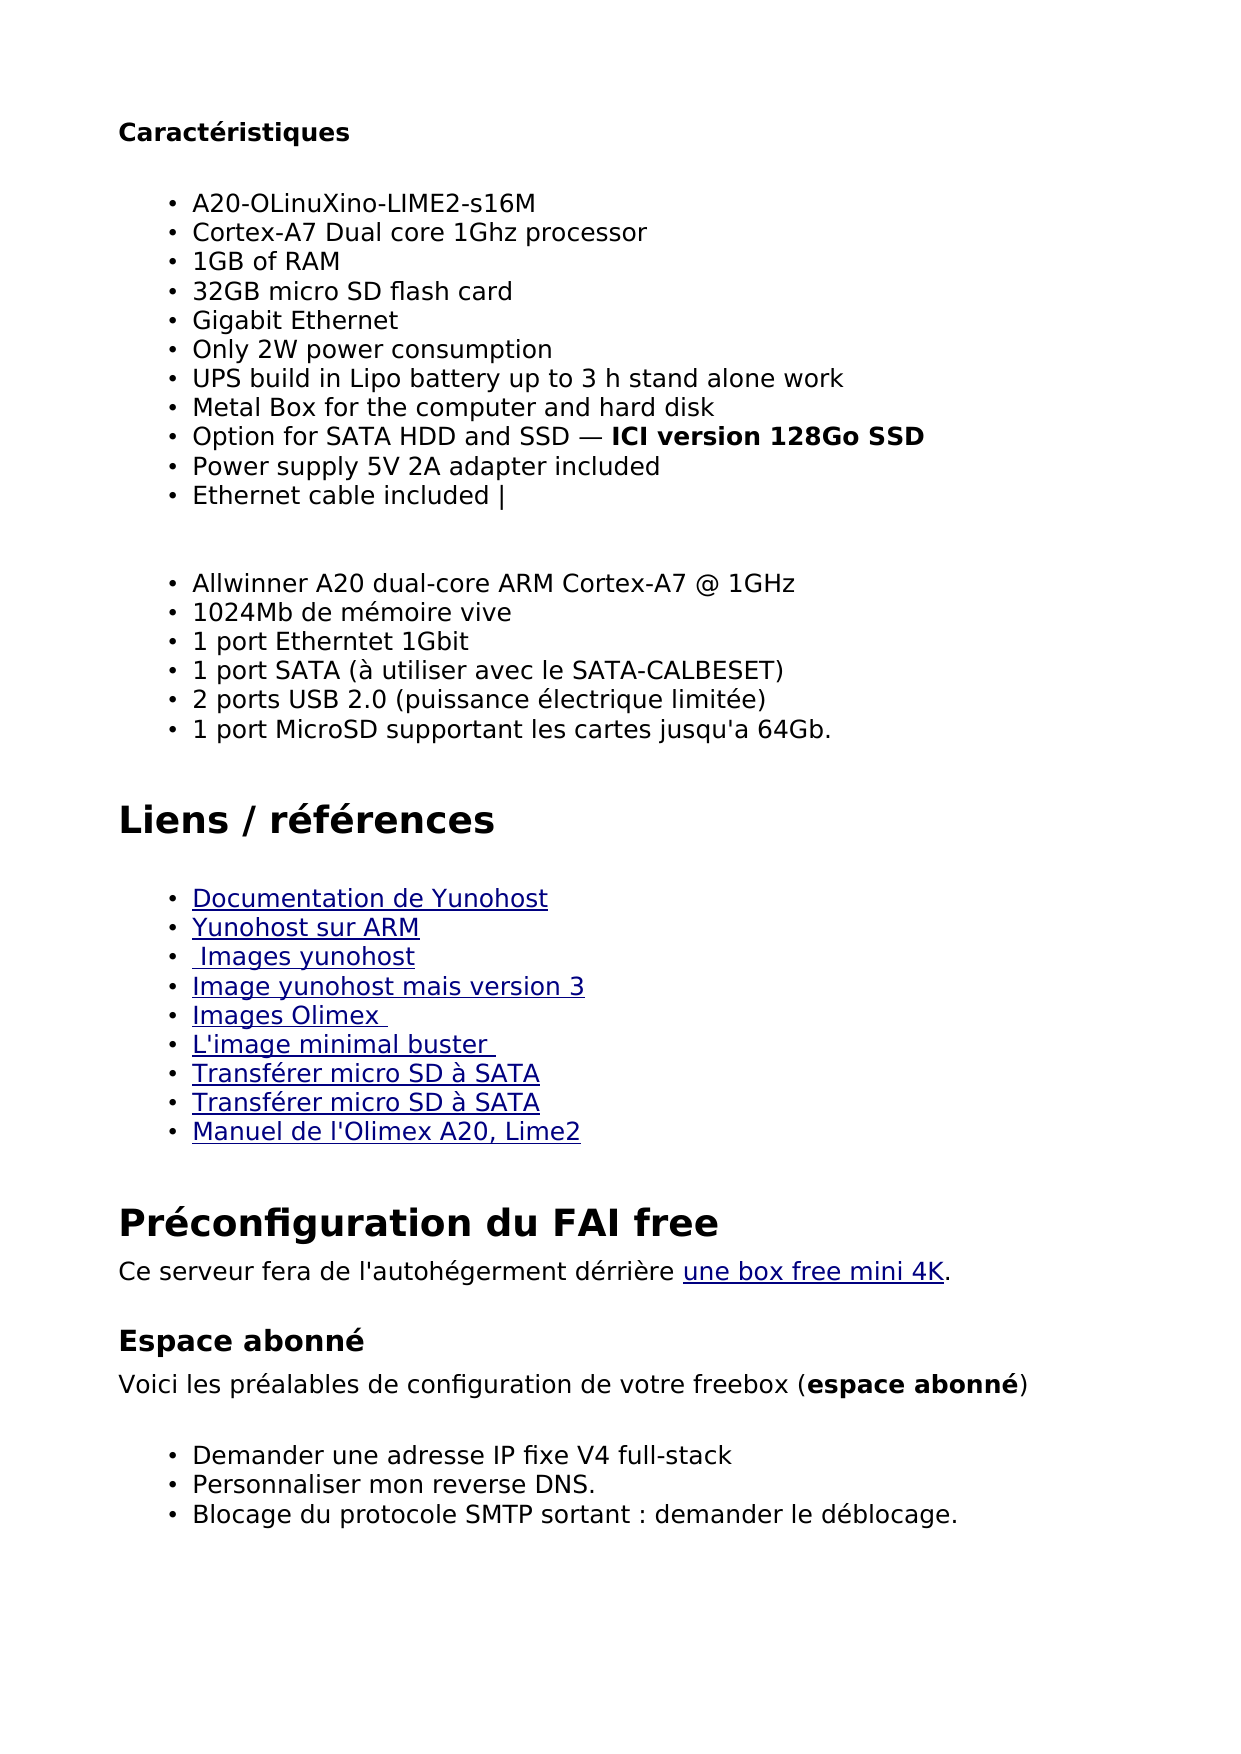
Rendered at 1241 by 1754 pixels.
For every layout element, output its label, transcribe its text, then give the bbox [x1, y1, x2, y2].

list 32GB micro SD flash card [177, 277, 1122, 306]
list 1 port Etherntet 1Gbit [177, 627, 1122, 657]
list Allwinner A20 dual-core ARM Cortex-A7 @ 1GHz [177, 569, 1122, 598]
list 1 port MicroSD supportant les cartes jusqu'a 64Gb. [177, 715, 1122, 744]
list Gigabit Ethernet [177, 306, 1122, 335]
subtitle Espace abonné [118, 1324, 1122, 1358]
list Image yunohost mais version 3 [177, 972, 1122, 1001]
list Images yunohost [177, 942, 1122, 972]
list Blocage du protocole SMTP sortant : demander le déblocage. [177, 1500, 1122, 1529]
list A20-OLinuXino-LIME2-s16M [177, 189, 1122, 218]
text Caractéristiques [118, 118, 1122, 147]
list UPS build in Lipo battery up to 3 h stand alone work [177, 364, 1122, 393]
list 1 port SATA (à utiliser avec le SATA-CALBESET) [177, 657, 1122, 686]
list Transférer micro SD à SATA [177, 1059, 1122, 1088]
list Images Olimex [177, 1001, 1122, 1030]
list L'image minimal buster [177, 1030, 1122, 1059]
list Documentation de Yunohost [177, 884, 1122, 913]
list 1024Mb de mémoire vive [177, 598, 1122, 627]
list 1GB of RAM [177, 248, 1122, 277]
text Ce serveur fera de l'autohégerment dérrière une box free mini 4K. [118, 1257, 1122, 1286]
text Voici les préalables de configuration de votre freebox (espace abonné) [118, 1370, 1122, 1399]
list Option for SATA HDD and SSD — ICI version 128Go SSD [177, 423, 1122, 452]
list Personnaliser mon reverse DNS. [177, 1471, 1122, 1500]
list Yunohost sur ARM [177, 913, 1122, 942]
list Cortex-A7 Dual core 1Ghz processor [177, 218, 1122, 248]
subtitle Préconfiguration du FAI free [118, 1201, 1122, 1245]
list Only 2W power consumption [177, 335, 1122, 364]
list Metal Box for the computer and hard disk [177, 393, 1122, 423]
list Demander une adresse IP fixe V4 full-stack [177, 1442, 1122, 1471]
list 2 ports USB 2.0 (puissance électrique limitée) [177, 686, 1122, 715]
list Transférer micro SD à SATA [177, 1088, 1122, 1117]
subtitle Liens / références [118, 798, 1122, 842]
list Ethernet cable included | [177, 481, 1122, 510]
list Manuel de l'Olimex A20, Lime2 [177, 1117, 1122, 1147]
list Power supply 5V 2A adapter included [177, 452, 1122, 481]
